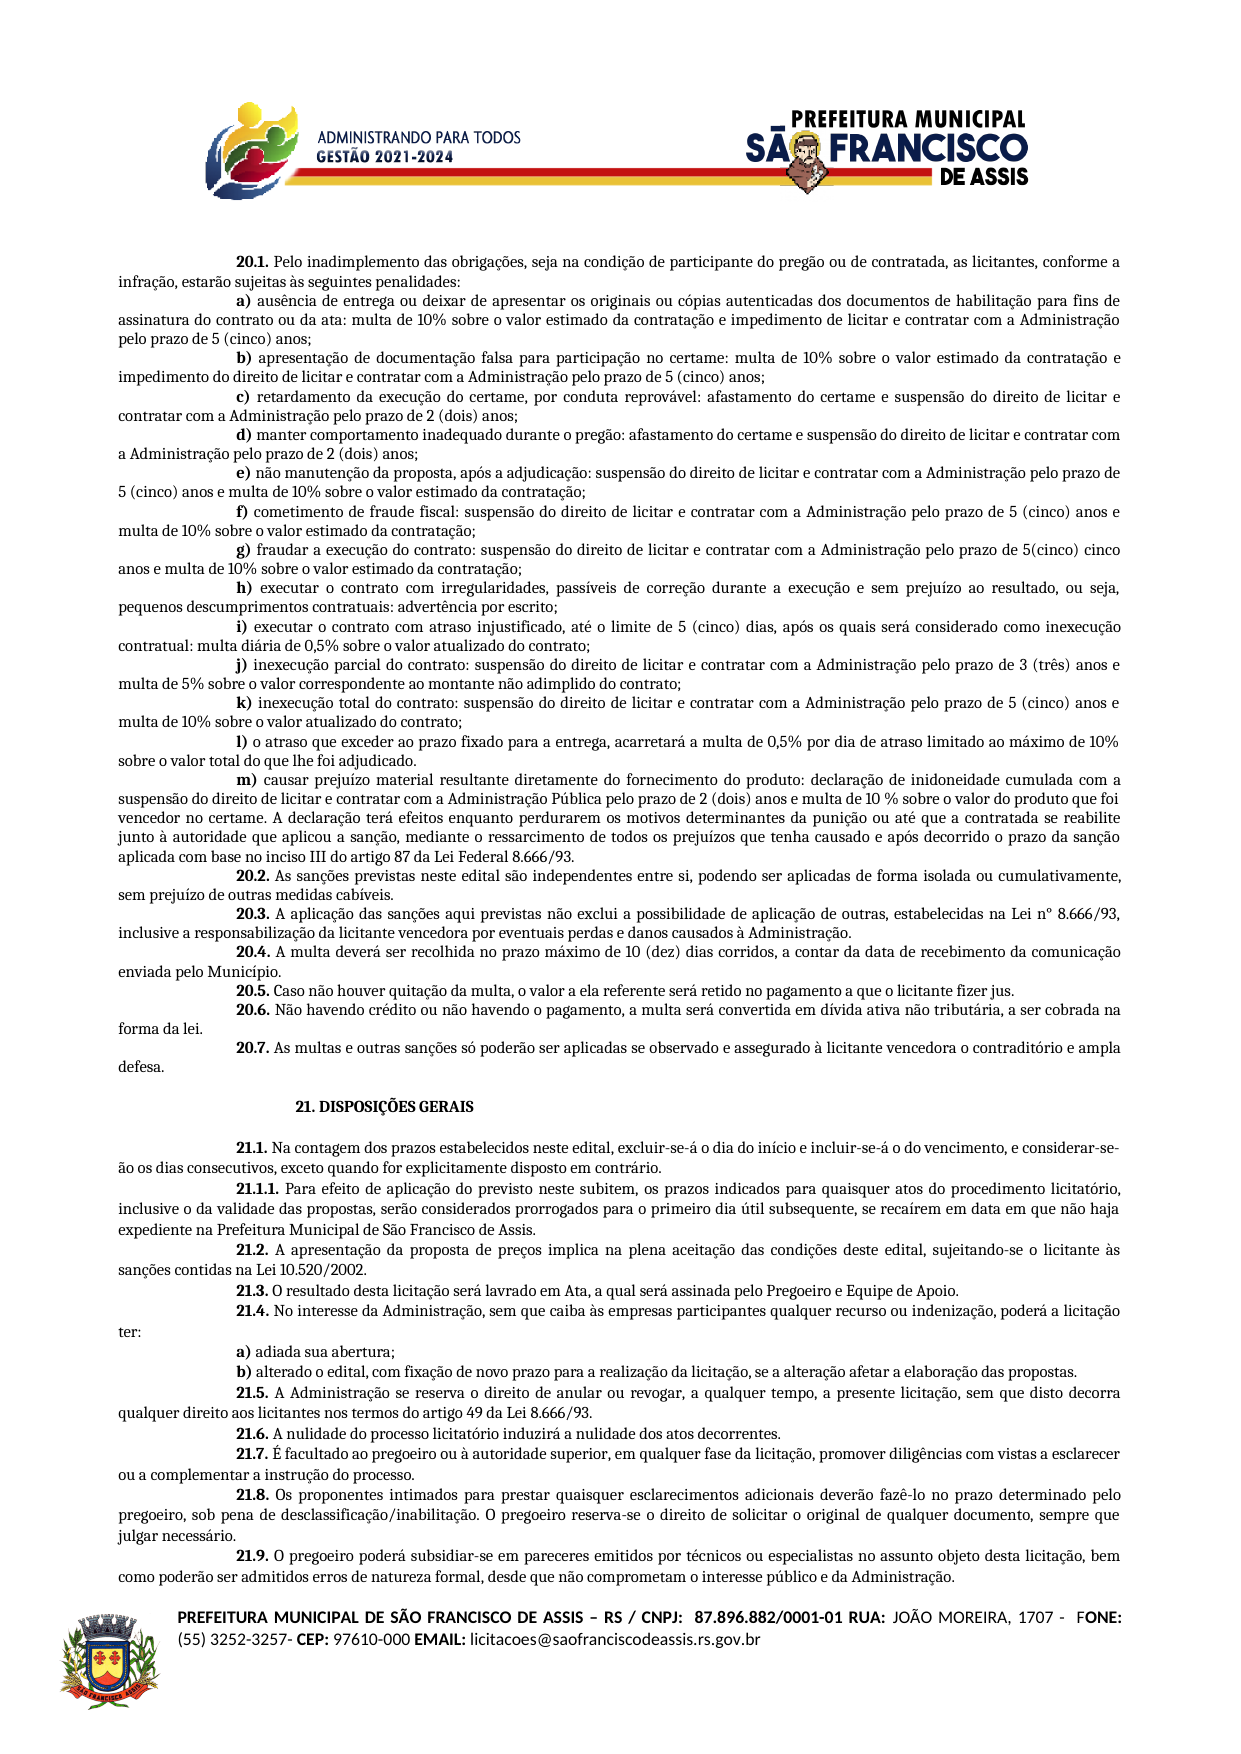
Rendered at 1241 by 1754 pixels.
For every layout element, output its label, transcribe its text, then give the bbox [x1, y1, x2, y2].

text b) apresentação de documentação falsa para participação no certame: multa de 10% sobre o valor estimado da contratação e impedimento do direito de licitar e contratar com a Administração pelo prazo de 5 (cinco) anos; [118, 349, 1122, 387]
text h) executar o contrato com irregularidades, passíveis de correção durante a execução e sem prejuízo ao resultado, ou seja, pequenos descumprimentos contratuais: advertência por escrito; [118, 579, 1122, 617]
text 20.5. Caso não houver quitação da multa, o valor a ela referente será retido no pagamento a que o licitante fizer jus. [118, 981, 1122, 1000]
text c) retardamento da execução do certame, por conduta reprovável: afastamento do certame e suspensão do direito de licitar e contratar com a Administração pelo prazo de 2 (dois) anos; [118, 387, 1122, 425]
text f) cometimento de fraude fiscal: suspensão do direito de licitar e contratar com a Administração pelo prazo de 5 (cinco) anos e multa de 10% sobre o valor estimado da contratação; [118, 502, 1122, 540]
text 21.6. A nulidade do processo licitatório induzirá a nulidade dos atos decorrentes. [118, 1424, 1122, 1443]
text a) adiada sua abertura; [118, 1342, 1122, 1362]
text i) executar o contrato com atraso injustificado, até o limite de 5 (cinco) dias, após os quais será considerado como inexecução contratual: multa diária de 0,5% sobre o valor atualizado do contrato; [118, 617, 1122, 655]
text a) ausência de entrega ou deixar de apresentar os originais ou cópias autenticadas dos documentos de habilitação para fins de assinatura do contrato ou da ata: multa de 10% sobre o valor estimado da contratação e impedimento de licitar e contratar com a Administração pelo prazo de 5 (cinco) anos; [118, 291, 1122, 349]
text 21.9. O pregoeiro poderá subsidiar-se em pareceres emitidos por técnicos ou especialistas no assunto objeto desta licitação, bem como poderão ser admitidos erros de natureza formal, desde que não comprometam o interesse público e da Administração. [118, 1547, 1122, 1586]
text 20.3. A aplicação das sanções aqui previstas não exclui a possibilidade de aplicação de outras, estabelecidas na Lei n° 8.666/93, inclusive a responsabilização da licitante vencedora por eventuais perdas e danos causados à Administração. [118, 904, 1122, 943]
text d) manter comportamento inadequado durante o pregão: afastamento do certame e suspensão do direito de licitar e contratar com a Administração pelo prazo de 2 (dois) anos; [118, 425, 1122, 464]
text 21.7. É facultado ao pregoeiro ou à autoridade superior, em qualquer fase da licitação, promover diligências com vistas a esclarecer ou a complementar a instrução do processo. [118, 1444, 1122, 1484]
text 21. DISPOSIÇÕES GERAIS [118, 1097, 1122, 1117]
text k) inexecução total do contrato: suspensão do direito de licitar e contratar com a Administração pelo prazo de 5 (cinco) anos e multa de 10% sobre o valor atualizado do contrato; [118, 694, 1122, 732]
text 21.1.1. Para efeito de aplicação do previsto neste subitem, os prazos indicados para quaisquer atos do procedimento licitatório, inclusive o da validade das propostas, serão considerados prorrogados para o primeiro dia útil subsequente, se recaírem em data em que não haja expediente na Prefeitura Municipal de São Francisco de Assis. [118, 1179, 1122, 1239]
text 20.1. Pelo inadimplemento das obrigações, seja na condição de participante do pregão ou de contratada, as licitantes, conforme a infração, estarão sujeitas às seguintes penalidades: [118, 253, 1122, 291]
text 20.6. Não havendo crédito ou não havendo o pagamento, a multa será convertida em dívida ativa não tributária, a ser cobrada na forma da lei. [118, 1000, 1122, 1039]
text 21.4. No interesse da Administração, sem que caiba às empresas participantes qualquer recurso ou indenização, poderá a licitação ter: [118, 1302, 1122, 1341]
text 21.2. A apresentação da proposta de preços implica na plena aceitação das condições deste edital, sujeitando-se o licitante às sanções contidas na Lei 10.520/2002. [118, 1240, 1122, 1280]
text e) não manutenção da proposta, após a adjudicação: suspensão do direito de licitar e contratar com a Administração pelo prazo de 5 (cinco) anos e multa de 10% sobre o valor estimado da contratação; [118, 464, 1122, 502]
text 21.3. O resultado desta licitação será lavrado em Ata, a qual será assinada pelo Pregoeiro e Equipe de Apoio. [118, 1281, 1122, 1300]
text g) fraudar a execução do contrato: suspensão do direito de licitar e contratar com a Administração pelo prazo de 5(cinco) cinco anos e multa de 10% sobre o valor estimado da contratação; [118, 540, 1122, 579]
text l) o atraso que exceder ao prazo fixado para a entrega, acarretará a multa de 0,5% por dia de atraso limitado ao máximo de 10% sobre o valor total do que lhe foi adjudicado. [118, 732, 1122, 770]
text 21.8. Os proponentes intimados para prestar quaisquer esclarecimentos adicionais deverão fazê-lo no prazo determinado pelo pregoeiro, sob pena de desclassificação/inabilitação. O pregoeiro reserva-se o direito de solicitar o original de qualquer documento, sempre que julgar necessário. [118, 1485, 1122, 1545]
text j) inexecução parcial do contrato: suspensão do direito de licitar e contratar com a Administração pelo prazo de 3 (três) anos e multa de 5% sobre o valor correspondente ao montante não adimplido do contrato; [118, 655, 1122, 694]
text b) alterado o edital, com fixação de novo prazo para a realização da licitação, se a alteração afetar a elaboração das propostas. [118, 1363, 1122, 1382]
text 20.7. As multas e outras sanções só poderão ser aplicadas se observado e assegurado à licitante vencedora o contraditório e ampla defesa. [118, 1039, 1122, 1077]
text 20.2. As sanções previstas neste edital são independentes entre si, podendo ser aplicadas de forma isolada ou cumulativamente, sem prejuízo de outras medidas cabíveis. [118, 866, 1122, 904]
text 20.4. A multa deverá ser recolhida no prazo máximo de 10 (dez) dias corridos, a contar da data de recebimento da comunicação enviada pelo Município. [118, 943, 1122, 981]
text 21.1. Na contagem dos prazos estabelecidos neste edital, excluir-se-á o dia do início e incluir-se-á o do vencimento, e considerar-se-ão os dias consecutivos, exceto quando for explicitamente disposto em contrário. [118, 1138, 1122, 1178]
text 21.5. A Administração se reserva o direito de anular ou revogar, a qualquer tempo, a presente licitação, sem que disto decorra qualquer direito aos licitantes nos termos do artigo 49 da Lei 8.666/93. [118, 1383, 1122, 1423]
text m) causar prejuízo material resultante diretamente do fornecimento do produto: declaração de inidoneidade cumulada com a suspensão do direito de licitar e contratar com a Administração Pública pelo prazo de 2 (dois) anos e multa de 10 % sobre o valor do produto que foi vencedor no certame. A declaração terá efeitos enquanto perdurarem os motivos determinantes da punição ou até que a contratada se reabilite junto à autoridade que aplicou a sanção, mediante o ressarcimento de todos os prejuízos que tenha causado e após decorrido o prazo da sanção aplicada com base no inciso III do artigo 87 da Lei Federal 8.666/93. [118, 770, 1122, 866]
